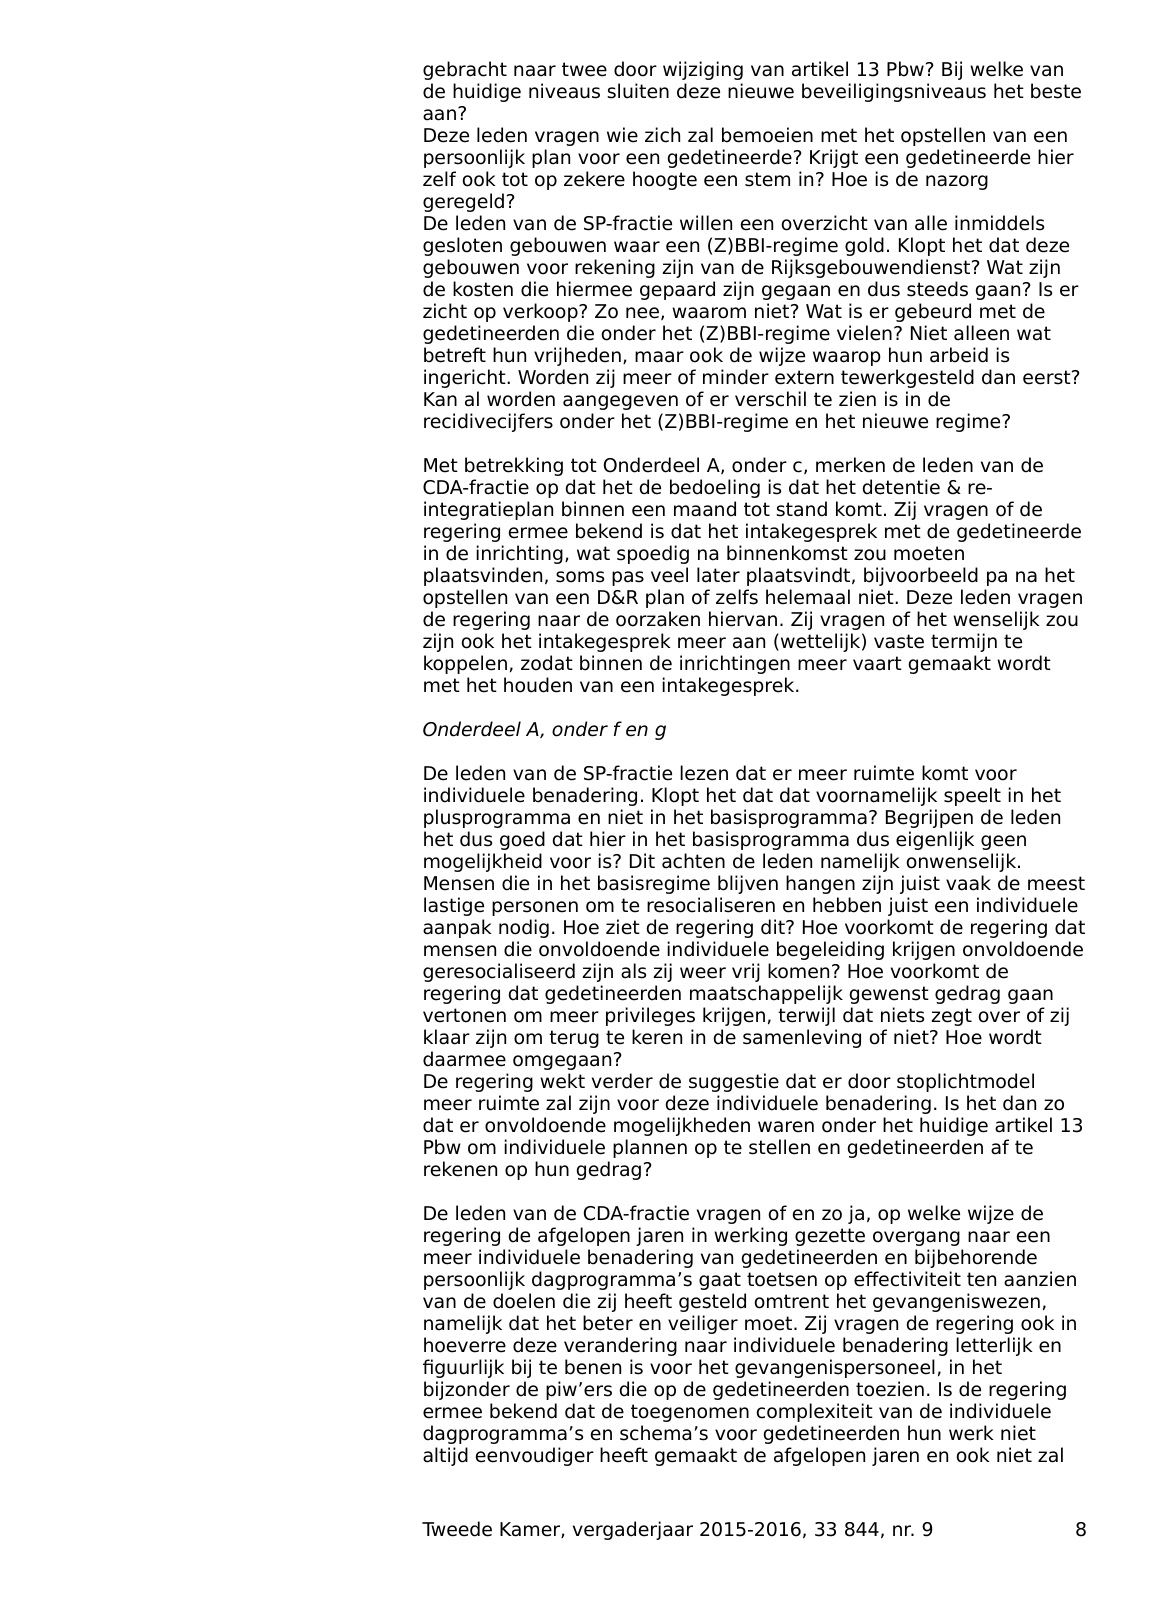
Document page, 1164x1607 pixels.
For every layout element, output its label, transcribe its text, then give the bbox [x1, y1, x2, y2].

text De leden van de SP-fractie lezen dat er meer ruimte komt voor individuele benadering. Klopt het dat dat voornamelijk speelt in het plusprogramma en niet in het basisprogramma? Begrijpen de leden het dus goed dat hier in het basisprogramma dus eigenlijk geen mogelijkheid voor is? Dit achten de leden namelijk onwenselijk. Mensen die in het basisregime blijven hangen zijn juist vaak de meest lastige personen om te resocialiseren en hebben juist een individuele aanpak nodig. Hoe ziet de regering dit? Hoe voorkomt de regering dat mensen die onvoldoende individuele begeleiding krijgen onvoldoende geresocialiseerd zijn als zij weer vrij komen? Hoe voorkomt de regering dat gedetineerden maatschappelijk gewenst gedrag gaan vertonen om meer privileges krijgen, terwijl dat niets zegt over of zij klaar zijn om terug te keren in de samenleving of niet? Hoe wordt daarmee omgegaan? [422, 763, 1087, 1071]
text Kan al worden aangegeven of er verschil te zien is in de recidivecijfers onder het (Z)BBI-regime en het nieuwe regime? [422, 389, 1087, 433]
text gebracht naar twee door wijziging van artikel 13 Pbw? Bij welke van de huidige niveaus sluiten deze nieuwe beveiligingsniveaus het beste aan? [422, 59, 1087, 125]
text De leden van de CDA-fractie vragen of en zo ja, op welke wijze de regering de afgelopen jaren in werking gezette overgang naar een meer individuele benadering van gedetineerden en bijbehorende persoonlijk dagprogramma’s gaat toetsen op effectiviteit ten aanzien van de doelen die zij heeft gesteld omtrent het gevangeniswezen, namelijk dat het beter en veiliger moet. Zij vragen de regering ook in hoeverre deze verandering naar individuele benadering letterlijk en figuurlijk bij te benen is voor het gevangenispersoneel, in het bijzonder de piw’ers die op de gedetineerden toezien. Is de regering ermee bekend dat de toegenomen complexiteit van de individuele dagprogramma’s en schema’s voor gedetineerden hun werk niet altijd eenvoudiger heeft gemaakt de afgelopen jaren en ook niet zal [422, 1203, 1087, 1467]
text De leden van de SP-fractie willen een overzicht van alle inmiddels gesloten gebouwen waar een (Z)BBI-regime gold. Klopt het dat deze gebouwen voor rekening zijn van de Rijksgebouwendienst? Wat zijn de kosten die hiermee gepaard zijn gegaan en dus steeds gaan? Is er zicht op verkoop? Zo nee, waarom niet? Wat is er gebeurd met de gedetineerden die onder het (Z)BBI-regime vielen? Niet alleen wat betreft hun vrijheden, maar ook de wijze waarop hun arbeid is ingericht. Worden zij meer of minder extern tewerkgesteld dan eerst? [422, 213, 1087, 389]
subtitle Onderdeel A, onder f en g [422, 719, 1087, 741]
text De regering wekt verder de suggestie dat er door stoplichtmodel meer ruimte zal zijn voor deze individuele benadering. Is het dan zo dat er onvoldoende mogelijkheden waren onder het huidige artikel 13 Pbw om individuele plannen op te stellen en gedetineerden af te rekenen op hun gedrag? [422, 1071, 1087, 1181]
text Deze leden vragen wie zich zal bemoeien met het opstellen van een persoonlijk plan voor een gedetineerde? Krijgt een gedetineerde hier zelf ook tot op zekere hoogte een stem in? Hoe is de nazorg geregeld? [422, 125, 1087, 213]
text Met betrekking tot Onderdeel A, onder c, merken de leden van de CDA-fractie op dat het de bedoeling is dat het detentie & re-integratieplan binnen een maand tot stand komt. Zij vragen of de regering ermee bekend is dat het intakegesprek met de gedetineerde in de inrichting, wat spoedig na binnenkomst zou moeten plaatsvinden, soms pas veel later plaatsvindt, bijvoorbeeld pa na het opstellen van een D&R plan of zelfs helemaal niet. Deze leden vragen de regering naar de oorzaken hiervan. Zij vragen of het wenselijk zou zijn ook het intakegesprek meer aan (wettelijk) vaste termijn te koppelen, zodat binnen de inrichtingen meer vaart gemaakt wordt met het houden van een intakegesprek. [422, 455, 1087, 697]
